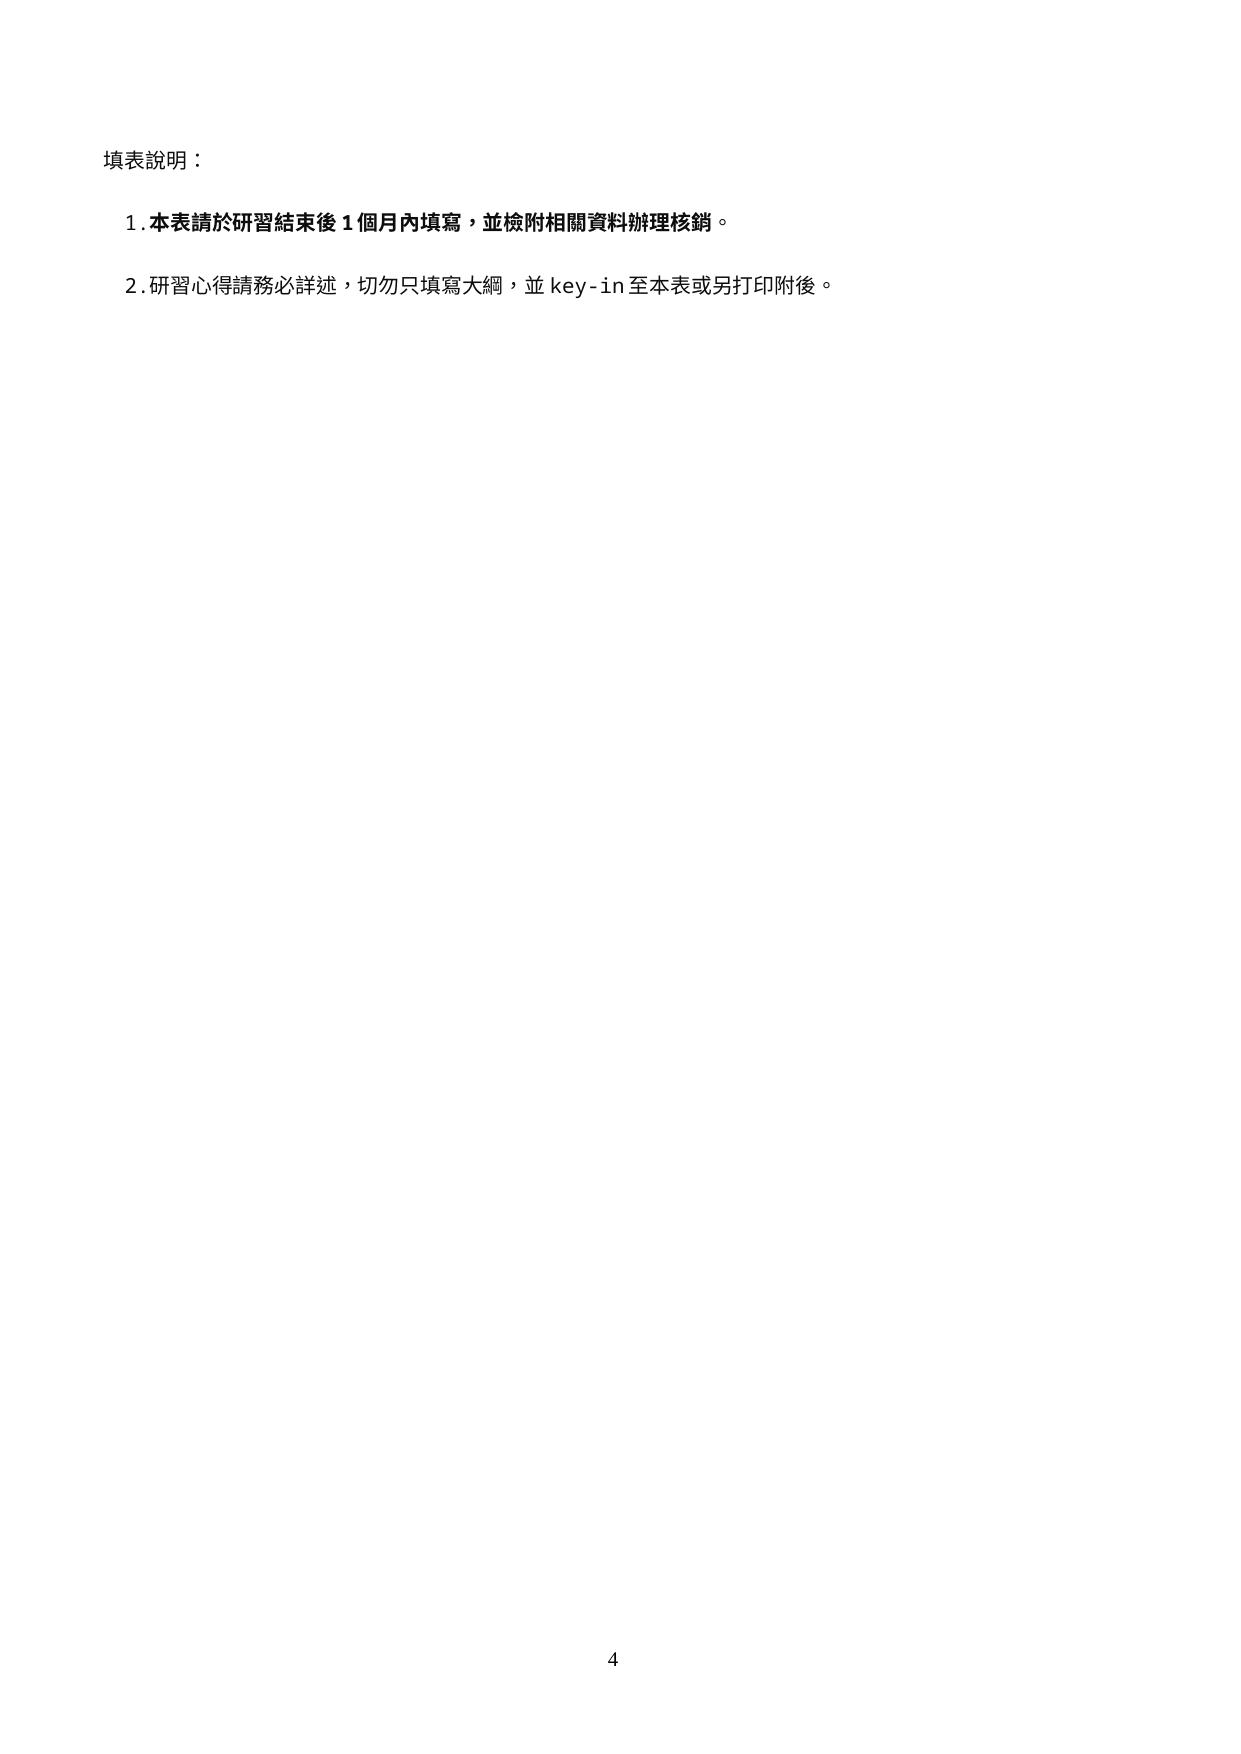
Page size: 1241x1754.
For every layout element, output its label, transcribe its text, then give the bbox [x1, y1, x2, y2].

text 2.研習心得請務必詳述，切勿只填寫大綱，並key-in至本表或另打印附後。 [103, 243, 1122, 305]
text 填表說明： [103, 118, 1122, 180]
text 1.本表請於研習結束後1個月內填寫，並檢附相關資料辦理核銷。 [103, 180, 1122, 243]
